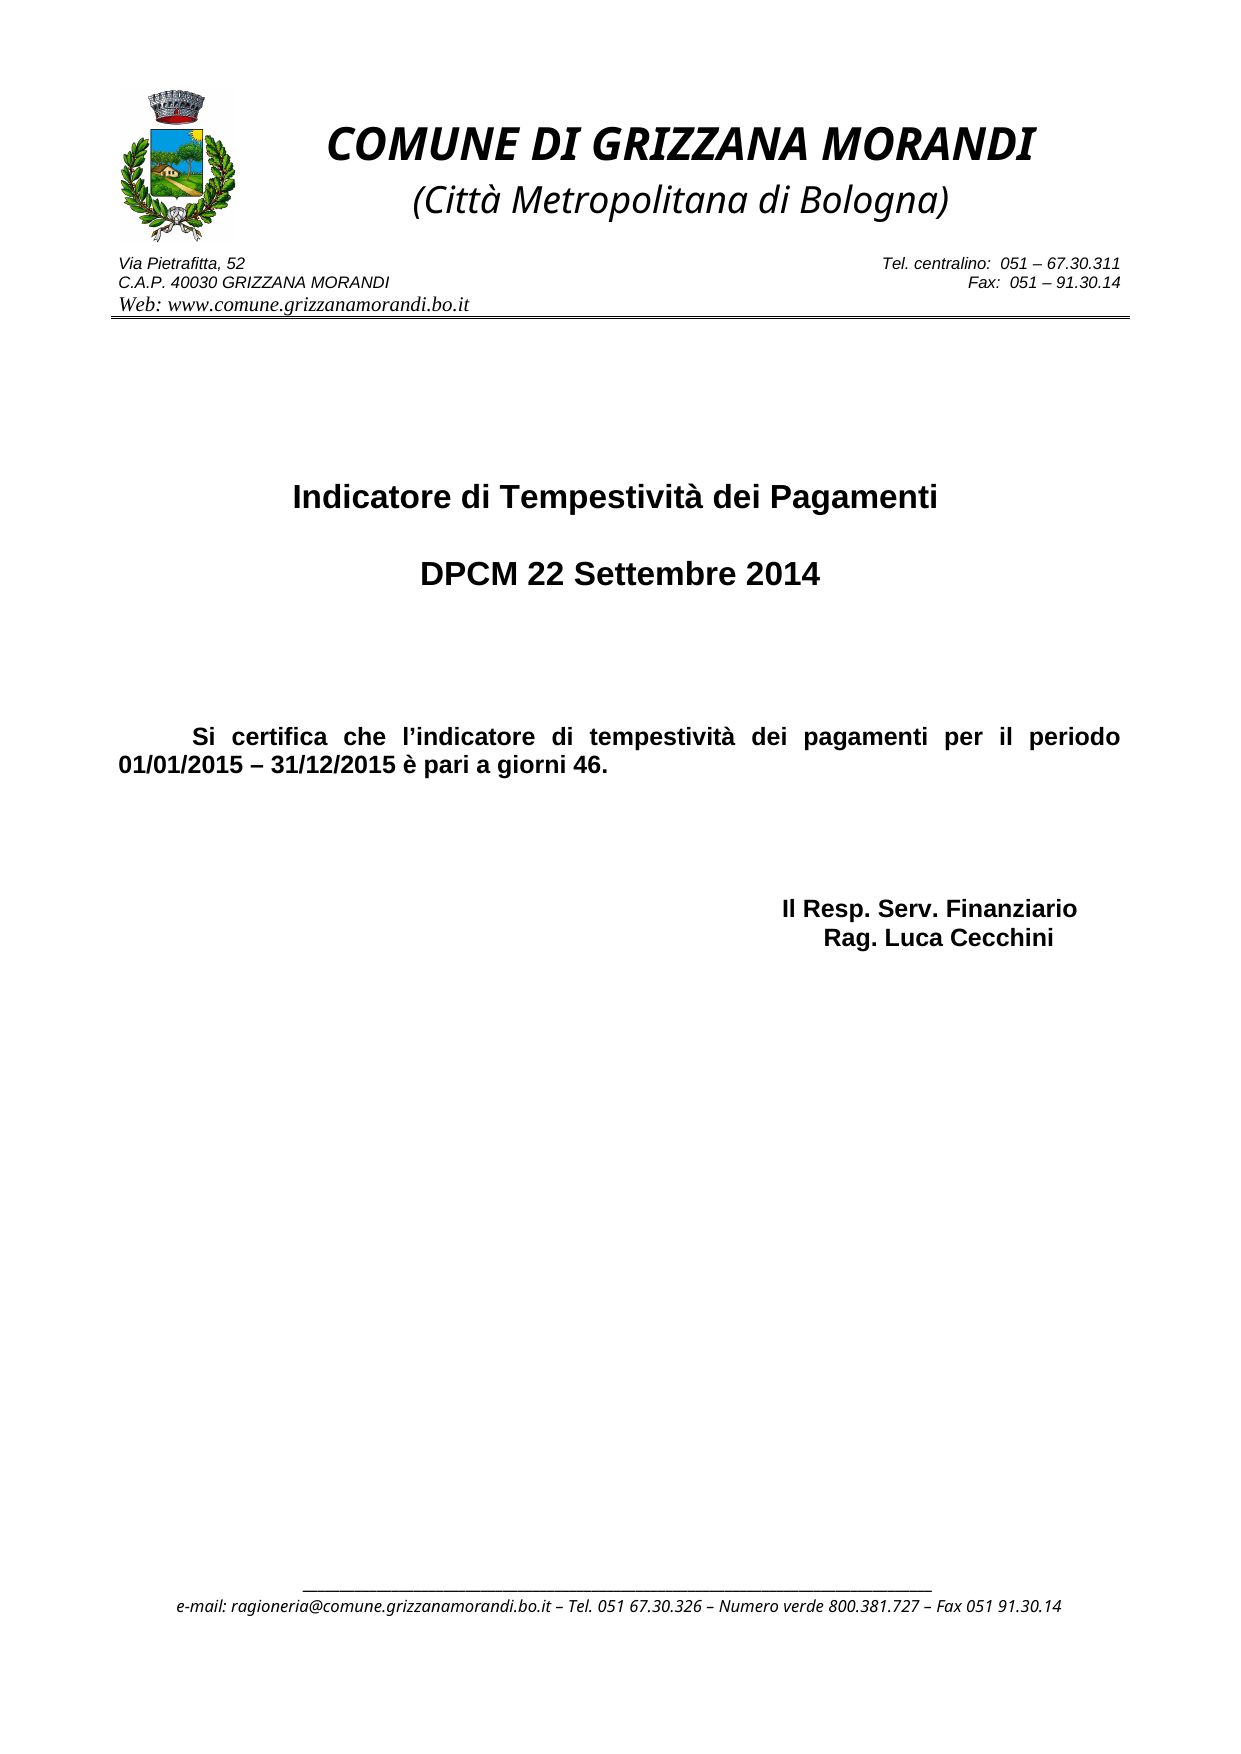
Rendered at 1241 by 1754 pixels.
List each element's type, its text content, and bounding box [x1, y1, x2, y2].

table_cell Via Pietrafitta, 52 C.A.P. 40030 GRIZZANA MORANDI [111, 254, 620, 292]
picture [119, 90, 236, 244]
table_header [111, 89, 237, 253]
table_cell [620, 292, 1129, 316]
text Rag. Luca Cecchini [118, 923, 1122, 952]
table_header COMUNE DI GRIZZANA MORANDI (Città Metropolitana di Bologna) [236, 89, 1129, 253]
text Indicatore di Tempestività dei Pagamenti [118, 477, 1122, 515]
text Il Resp. Serv. Finanziario [118, 894, 1122, 923]
text Si certifica che l’indicatore di tempestività dei pagamenti per il periodo 01/01/2015 – 31/12/2015 è pari a giorni 46. [118, 722, 1122, 779]
table_cell Tel. centralino: 051 – 67.30.311 Fax: 051 – 91.30.14 [620, 254, 1129, 292]
text DPCM 22 Settembre 2014 [118, 554, 1122, 592]
table_cell Web: www.comune.grizzanamorandi.bo.it [111, 292, 620, 316]
